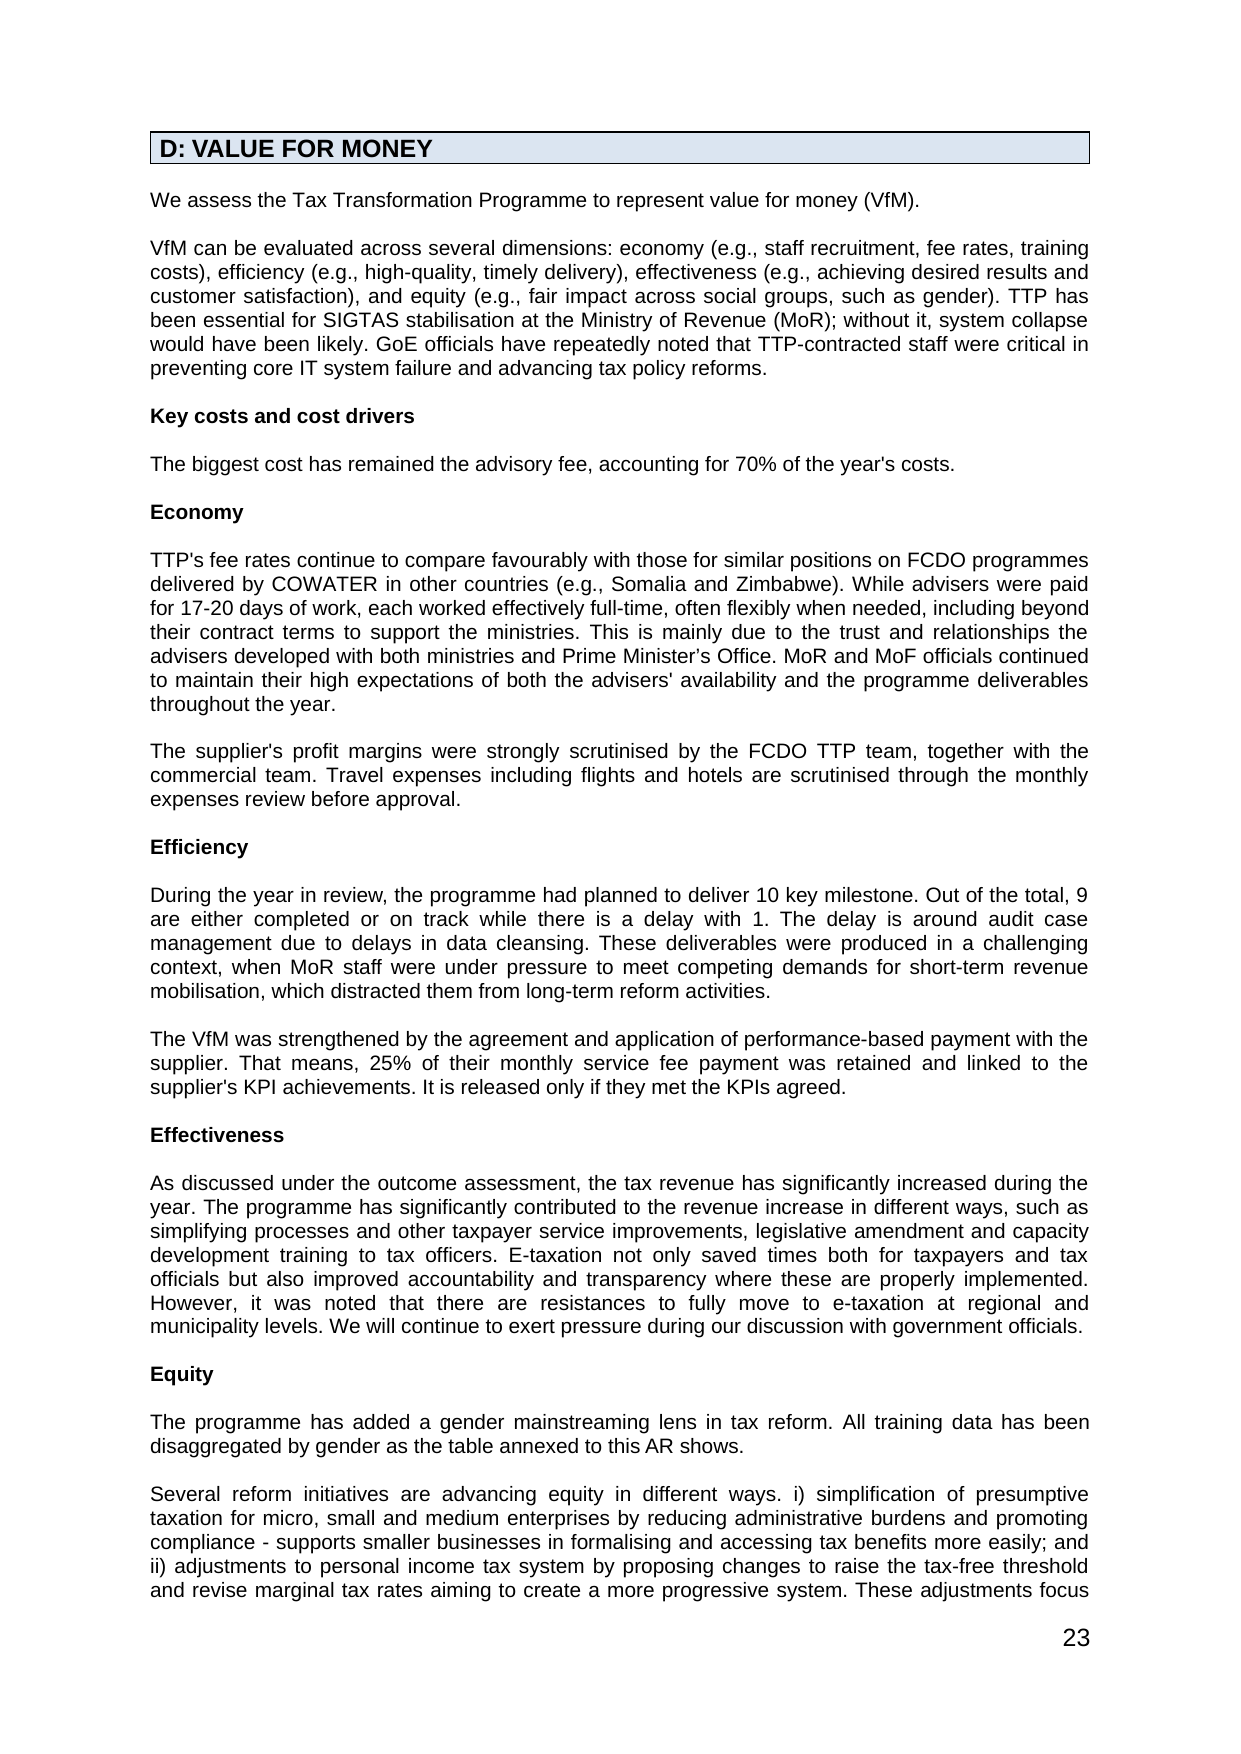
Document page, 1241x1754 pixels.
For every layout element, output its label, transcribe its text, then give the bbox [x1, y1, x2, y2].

text Key costs and cost drivers [150, 404, 1090, 428]
text Effectiveness [150, 1123, 1090, 1147]
subtitle D: VALUE FOR MONEY [151, 133, 1089, 163]
text Several reform initiatives are advancing equity in different ways. i) simplification of presumptive taxation for micro, small and medium enterprises by reducing administrative burdens and promoting compliance - supports smaller businesses in formalising and accessing tax benefits more easily; and ii) adjustments to personal income tax system by proposing changes to raise the tax-free threshold and revise marginal tax rates aiming to create a more progressive system. These adjustments focus [150, 1482, 1090, 1602]
text The supplier's profit margins were strongly scrutinised by the FCDO TTP team, together with the commercial team. Travel expenses including flights and hotels are scrutinised through the monthly expenses review before approval. [150, 739, 1090, 811]
text The biggest cost has remained the advisory fee, accounting for 70% of the year's costs. [150, 452, 1090, 476]
text TTP's fee rates continue to compare favourably with those for similar positions on FCDO programmes delivered by COWATER in other countries (e.g., Somalia and Zimbabwe). While advisers were paid for 17-20 days of work, each worked effectively full-time, often flexibly when needed, including beyond their contract terms to support the ministries. This is mainly due to the trust and relationships the advisers developed with both ministries and Prime Minister’s Office. MoR and MoF officials continued to maintain their high expectations of both the advisers' availability and the programme deliverables throughout the year. [150, 548, 1090, 715]
text We assess the Tax Transformation Programme to represent value for money (VfM). [150, 188, 1090, 212]
text VfM can be evaluated across several dimensions: economy (e.g., staff recruitment, fee rates, training costs), efficiency (e.g., high-quality, timely delivery), effectiveness (e.g., achieving desired results and customer satisfaction), and equity (e.g., fair impact across social groups, such as gender). TTP has been essential for SIGTAS stabilisation at the Ministry of Revenue (MoR); without it, system collapse would have been likely. GoE officials have repeatedly noted that TTP-contracted staff were critical in preventing core IT system failure and advancing tax policy reforms. [150, 236, 1090, 380]
text Efficiency [150, 835, 1090, 859]
text During the year in review, the programme had planned to deliver 10 key milestone. Out of the total, 9 are either completed or on track while there is a delay with 1. The delay is around audit case management due to delays in data cleansing. These deliverables were produced in a challenging context, when MoR staff were under pressure to meet competing demands for short-term revenue mobilisation, which distracted them from long-term reform activities. [150, 883, 1090, 1003]
text Economy [150, 500, 1090, 524]
text The programme has added a gender mainstreaming lens in tax reform. All training data has been disaggregated by gender as the table annexed to this AR shows. [150, 1410, 1090, 1458]
text The VfM was strengthened by the agreement and application of performance-based payment with the supplier. That means, 25% of their monthly service fee payment was retained and linked to the supplier's KPI achievements. It is released only if they met the KPIs agreed. [150, 1027, 1090, 1099]
text As discussed under the outcome assessment, the tax revenue has significantly increased during the year. The programme has significantly contributed to the revenue increase in different ways, such as simplifying processes and other taxpayer service improvements, legislative amendment and capacity development training to tax officers. E-taxation not only saved times both for taxpayers and tax officials but also improved accountability and transparency where these are properly implemented. However, it was noted that there are resistances to fully move to e-taxation at regional and municipality levels. We will continue to exert pressure during our discussion with government officials. [150, 1171, 1090, 1338]
text Equity [150, 1362, 1090, 1386]
